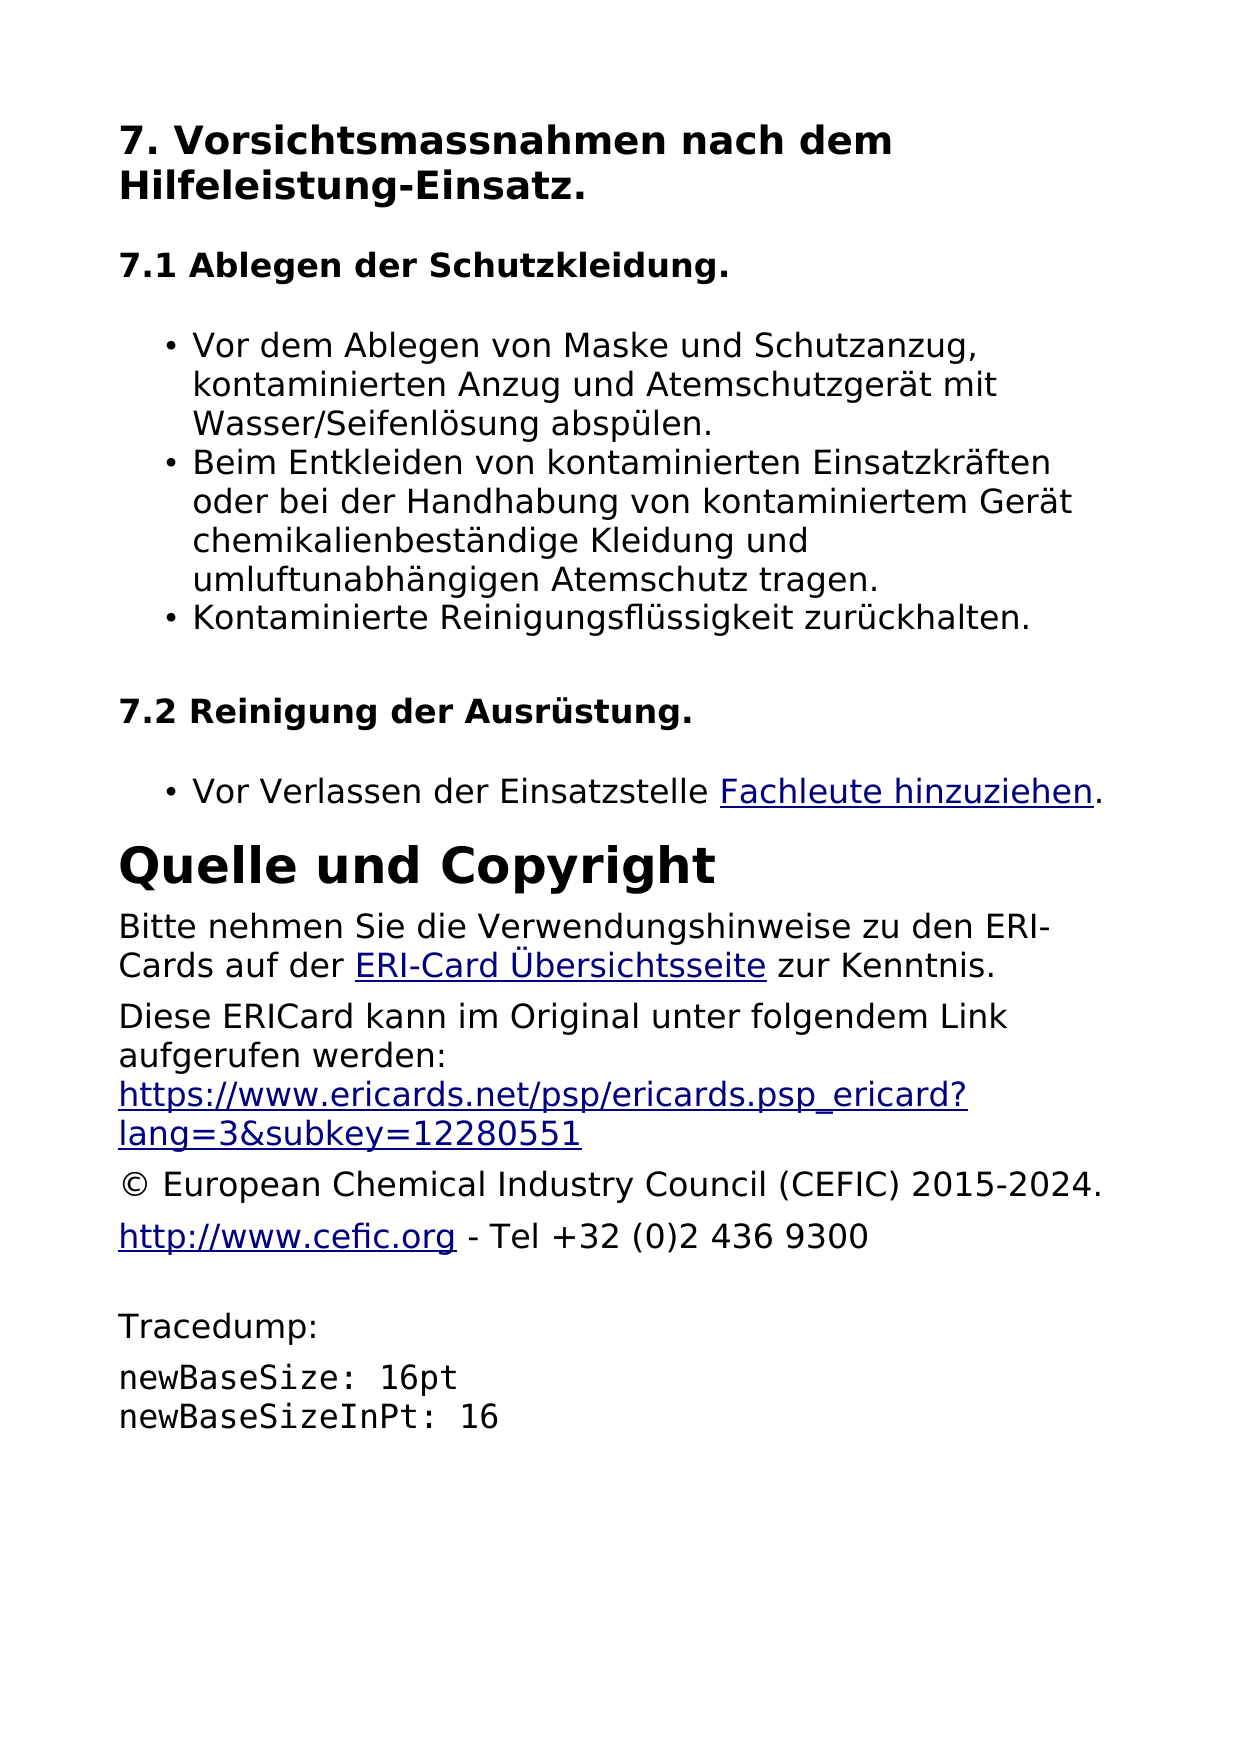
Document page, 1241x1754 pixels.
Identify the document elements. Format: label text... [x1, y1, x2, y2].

subtitle 7.1 Ablegen der Schutzkleidung. [118, 246, 1122, 285]
text http://www.cefic.org - Tel +32 (0)2 436 9300 [118, 1217, 1122, 1256]
text Bitte nehmen Sie die Verwendungshinweise zu den ERI-Cards auf der ERI-Card Übersichtsseite zur Kenntnis. [118, 908, 1122, 985]
list Beim Entkleiden von kontaminierten Einsatzkräften oder bei der Handhabung von kontaminiertem Gerät chemikalienbeständige Kleidung und umluftunabhängigen Atemschutz tragen. [177, 443, 1122, 599]
list Vor dem Ablegen von Maske und Schutzanzug, kontaminierten Anzug und Atemschutzgerät mit Wasser/Seifenlösung abspülen. [177, 327, 1122, 443]
subtitle 7. Vorsichtsmassnahmen nach dem Hilfeleistung-Einsatz. [118, 118, 1122, 208]
subtitle 7.2 Reinigung der Ausrüstung. [118, 692, 1122, 731]
text Diese ERICard kann im Original unter folgendem Link aufgerufen werden: https://www.ericards.net/psp/ericards.psp_ericard?lang=3&subkey=12280551 [118, 998, 1122, 1153]
text Tracedump: [118, 1268, 1122, 1346]
list Vor Verlassen der Einsatzstelle Fachleute hinzuziehen. [177, 773, 1122, 812]
text © European Chemical Industry Council (CEFIC) 2015-2024. [118, 1166, 1122, 1204]
text newBaseSize: 16pt newBaseSizeInPt: 16 [118, 1359, 1122, 1436]
list Kontaminierte Reinigungsflüssigkeit zurückhalten. [177, 599, 1122, 638]
subtitle Quelle und Copyright [118, 837, 1122, 895]
